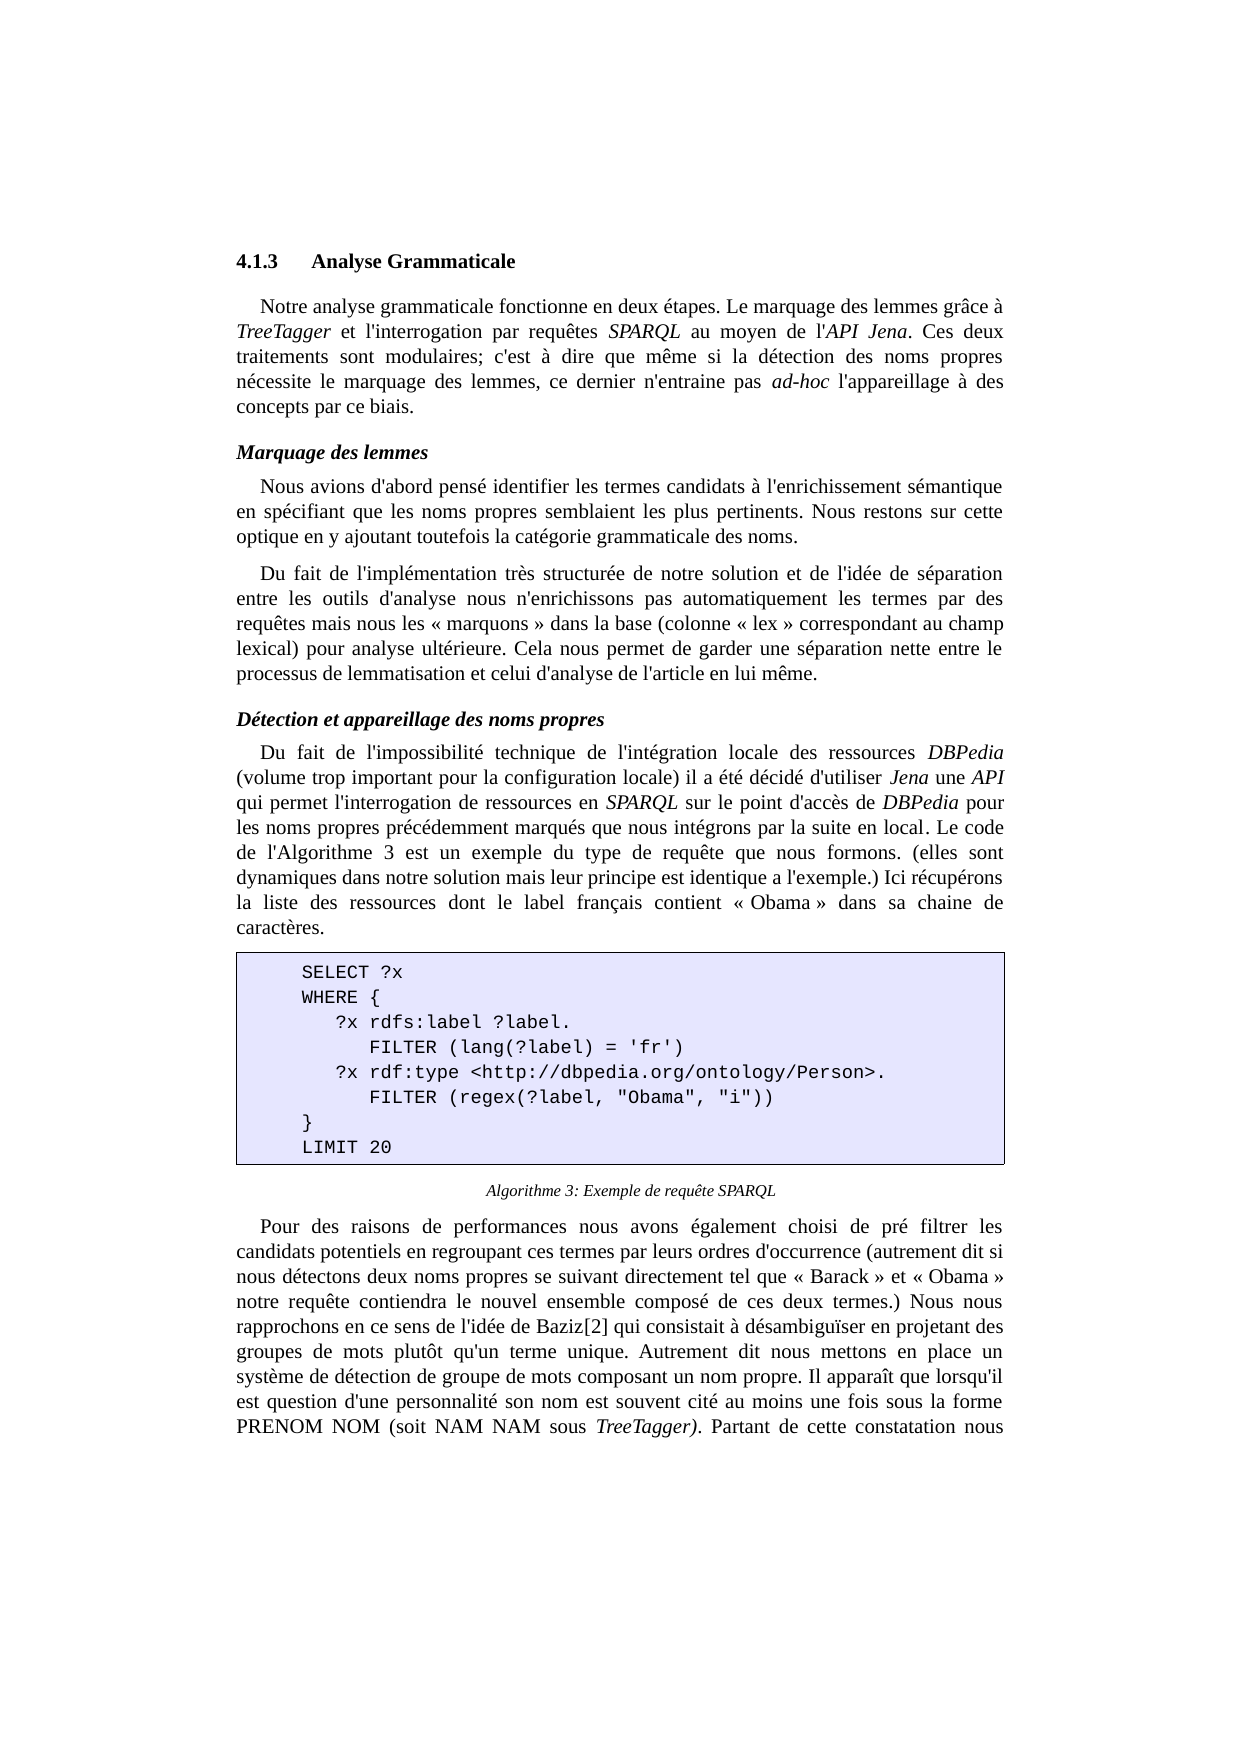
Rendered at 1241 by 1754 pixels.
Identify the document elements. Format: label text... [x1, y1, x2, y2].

subtitle Analyse Grammaticale [236, 248, 1004, 273]
table_header SELECT ?x WHERE { ?x rdfs:label ?label. FILTER (lang(?label) = 'fr') ?x rdf:type <http://dbpedia.org/ontology/Person>. FILTER (regex(?label, "Obama", "i")) } LIMIT 20 [237, 953, 1004, 1164]
text Algorithme 3: Exemple de requête SPARQL [236, 1176, 1004, 1201]
text Du fait de l'impossibilité technique de l'intégration locale des ressources DBPedia (volume trop important pour la configuration locale) il a été décidé d'utiliser Jena une API qui permet l'interrogation de ressources en SPARQL sur le point d'accès de DBPedia pour les noms propres précédemment marqués que nous intégrons par la suite en local. Le code de l'Algorithme 3 est un exemple du type de requête que nous formons. (elles sont dynamiques dans notre solution mais leur principe est identique a l'exemple.) Ici récupérons la liste des ressources dont le label français contient « Obama » dans sa chaine de caractères. [236, 740, 1004, 940]
subtitle Marquage des lemmes [236, 440, 1004, 465]
text Pour des raisons de performances nous avons également choisi de pré filtrer les candidats potentiels en regroupant ces termes par leurs ordres d'occurrence (autrement dit si nous détectons deux noms propres se suivant directement tel que « Barack » et « Obama » notre requête contiendra le nouvel ensemble composé de ces deux termes.) Nous nous rapprochons en ce sens de l'idée de Baziz[2] qui consistait à désambiguïser en projetant des groupes de mots plutôt qu'un terme unique. Autrement dit nous mettons en place un système de détection de groupe de mots composant un nom propre. Il apparaît que lorsqu'il est question d'une personnalité son nom est souvent cité au moins une fois sous la forme PRENOM NOM (soit NAM NAM sous TreeTagger). Partant de cette constatation nous [236, 1214, 1004, 1439]
text Notre analyse grammaticale fonctionne en deux étapes. Le marquage des lemmes grâce à TreeTagger et l'interrogation par requêtes SPARQL au moyen de l'API Jena. Ces deux traitements sont modulaires; c'est à dire que même si la détection des noms propres nécessite le marquage des lemmes, ce dernier n'entraine pas ad-hoc l'appareillage à des concepts par ce biais. [236, 294, 1004, 419]
subtitle Détection et appareillage des noms propres [236, 706, 1004, 731]
text Du fait de l'implémentation très structurée de notre solution et de l'idée de séparation entre les outils d'analyse nous n'enrichissons pas automatiquement les termes par des requêtes mais nous les « marquons » dans la base (colonne « lex » correspondant au champ lexical) pour analyse ultérieure. Cela nous permet de garder une séparation nette entre le processus de lemmatisation et celui d'analyse de l'article en lui même. [236, 561, 1004, 686]
text Nous avions d'abord pensé identifier les termes candidats à l'enrichissement sémantique en spécifiant que les noms propres semblaient les plus pertinents. Nous restons sur cette optique en y ajoutant toutefois la catégorie grammaticale des noms. [236, 473, 1004, 548]
